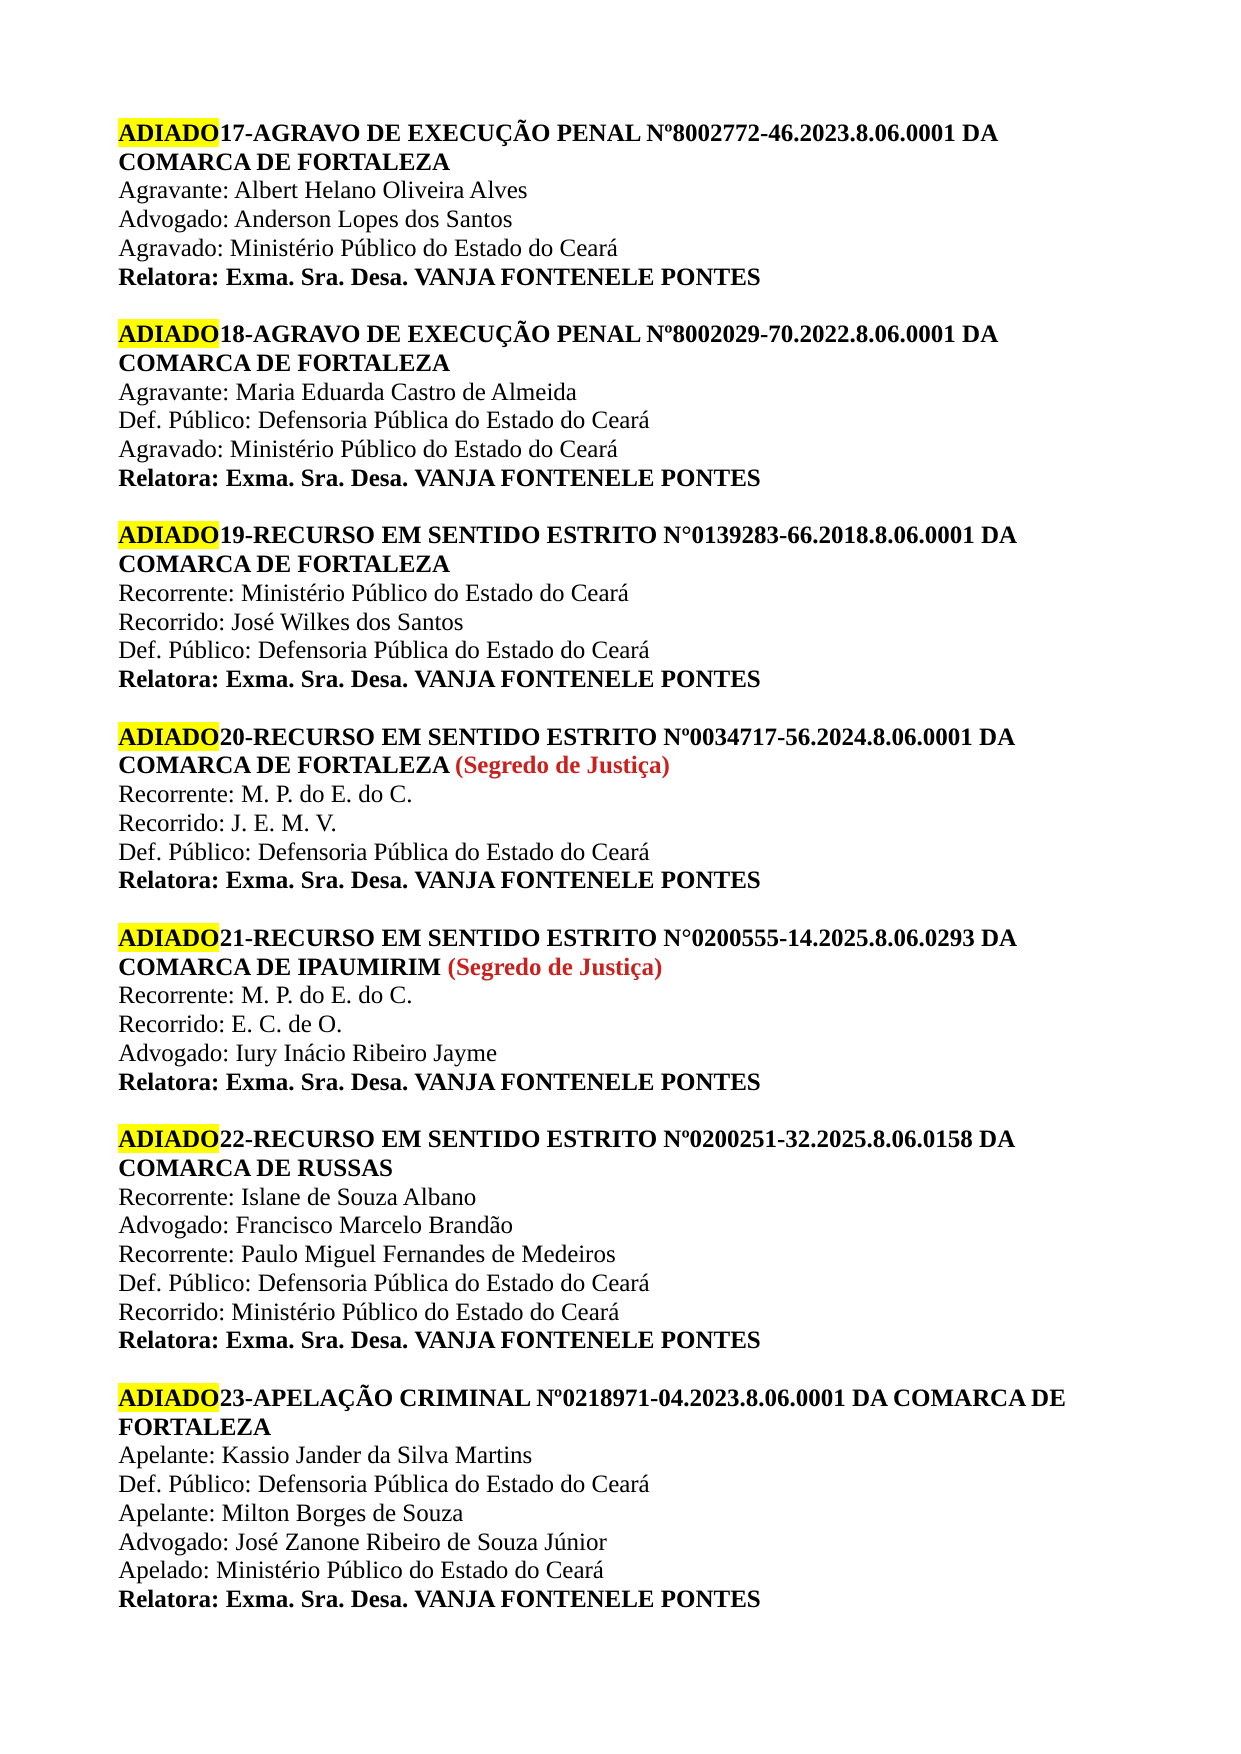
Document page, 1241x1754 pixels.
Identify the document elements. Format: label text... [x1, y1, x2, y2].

text Relatora: Exma. Sra. Desa. VANJA FONTENELE PONTES [118, 1326, 1122, 1354]
text ADIADO22-RECURSO EM SENTIDO ESTRITO Nº0200251-32.2025.8.06.0158 DA COMARCA DE RUSSAS [118, 1124, 1122, 1182]
text Relatora: Exma. Sra. Desa. VANJA FONTENELE PONTES [118, 1584, 1122, 1613]
text Recorrente: M. P. do E. do C. [118, 981, 1122, 1009]
text Recorrente: M. P. do E. do C. [118, 779, 1122, 808]
text Recorrido: E. C. de O. [118, 1009, 1122, 1038]
text ADIADO21-RECURSO EM SENTIDO ESTRITO N°0200555-14.2025.8.06.0293 DA COMARCA DE IPAUMIRIM (Segredo de Justiça) [118, 923, 1122, 981]
text Def. Público: Defensoria Pública do Estado do Ceará [118, 636, 1122, 664]
text Recorrente: Ministério Público do Estado do Ceará [118, 578, 1122, 607]
text Def. Público: Defensoria Pública do Estado do Ceará [118, 406, 1122, 434]
text Relatora: Exma. Sra. Desa. VANJA FONTENELE PONTES [118, 262, 1122, 291]
text Advogado: José Zanone Ribeiro de Souza Júnior [118, 1527, 1122, 1556]
text Agravado: Ministério Público do Estado do Ceará [118, 434, 1122, 463]
text Advogado: Iury Inácio Ribeiro Jayme [118, 1038, 1122, 1067]
text Recorrente: Paulo Miguel Fernandes de Medeiros [118, 1239, 1122, 1268]
text Recorrente: Islane de Souza Albano [118, 1182, 1122, 1211]
text ADIADO19-RECURSO EM SENTIDO ESTRITO N°0139283-66.2018.8.06.0001 DA COMARCA DE FORTALEZA [118, 521, 1122, 578]
text ADIADO18-AGRAVO DE EXECUÇÃO PENAL Nº8002029-70.2022.8.06.0001 DA COMARCA DE FORTALEZA [118, 319, 1122, 377]
text ADIADO20-RECURSO EM SENTIDO ESTRITO Nº0034717-56.2024.8.06.0001 DA COMARCA DE FORTALEZA (Segredo de Justiça) [118, 722, 1122, 779]
text Advogado: Francisco Marcelo Brandão [118, 1211, 1122, 1239]
text Def. Público: Defensoria Pública do Estado do Ceará [118, 1268, 1122, 1297]
text Agravante: Maria Eduarda Castro de Almeida [118, 377, 1122, 406]
text Apelante: Kassio Jander da Silva Martins [118, 1441, 1122, 1469]
text Def. Público: Defensoria Pública do Estado do Ceará [118, 1469, 1122, 1498]
text Relatora: Exma. Sra. Desa. VANJA FONTENELE PONTES [118, 463, 1122, 492]
text Relatora: Exma. Sra. Desa. VANJA FONTENELE PONTES [118, 866, 1122, 894]
text Relatora: Exma. Sra. Desa. VANJA FONTENELE PONTES [118, 1067, 1122, 1096]
text ADIADO23-APELAÇÃO CRIMINAL Nº0218971-04.2023.8.06.0001 DA COMARCA DE FORTALEZA [118, 1383, 1122, 1441]
text Recorrido: J. E. M. V. [118, 808, 1122, 837]
text Relatora: Exma. Sra. Desa. VANJA FONTENELE PONTES [118, 664, 1122, 693]
text Recorrido: José Wilkes dos Santos [118, 607, 1122, 636]
text Apelante: Milton Borges de Souza [118, 1498, 1122, 1527]
text Apelado: Ministério Público do Estado do Ceará [118, 1556, 1122, 1584]
text Advogado: Anderson Lopes dos Santos [118, 204, 1122, 233]
text Def. Público: Defensoria Pública do Estado do Ceará [118, 837, 1122, 866]
text Agravante: Albert Helano Oliveira Alves [118, 176, 1122, 204]
text Recorrido: Ministério Público do Estado do Ceará [118, 1297, 1122, 1326]
text Agravado: Ministério Público do Estado do Ceará [118, 233, 1122, 262]
text ADIADO17-AGRAVO DE EXECUÇÃO PENAL Nº8002772-46.2023.8.06.0001 DA COMARCA DE FORTALEZA [118, 118, 1122, 176]
